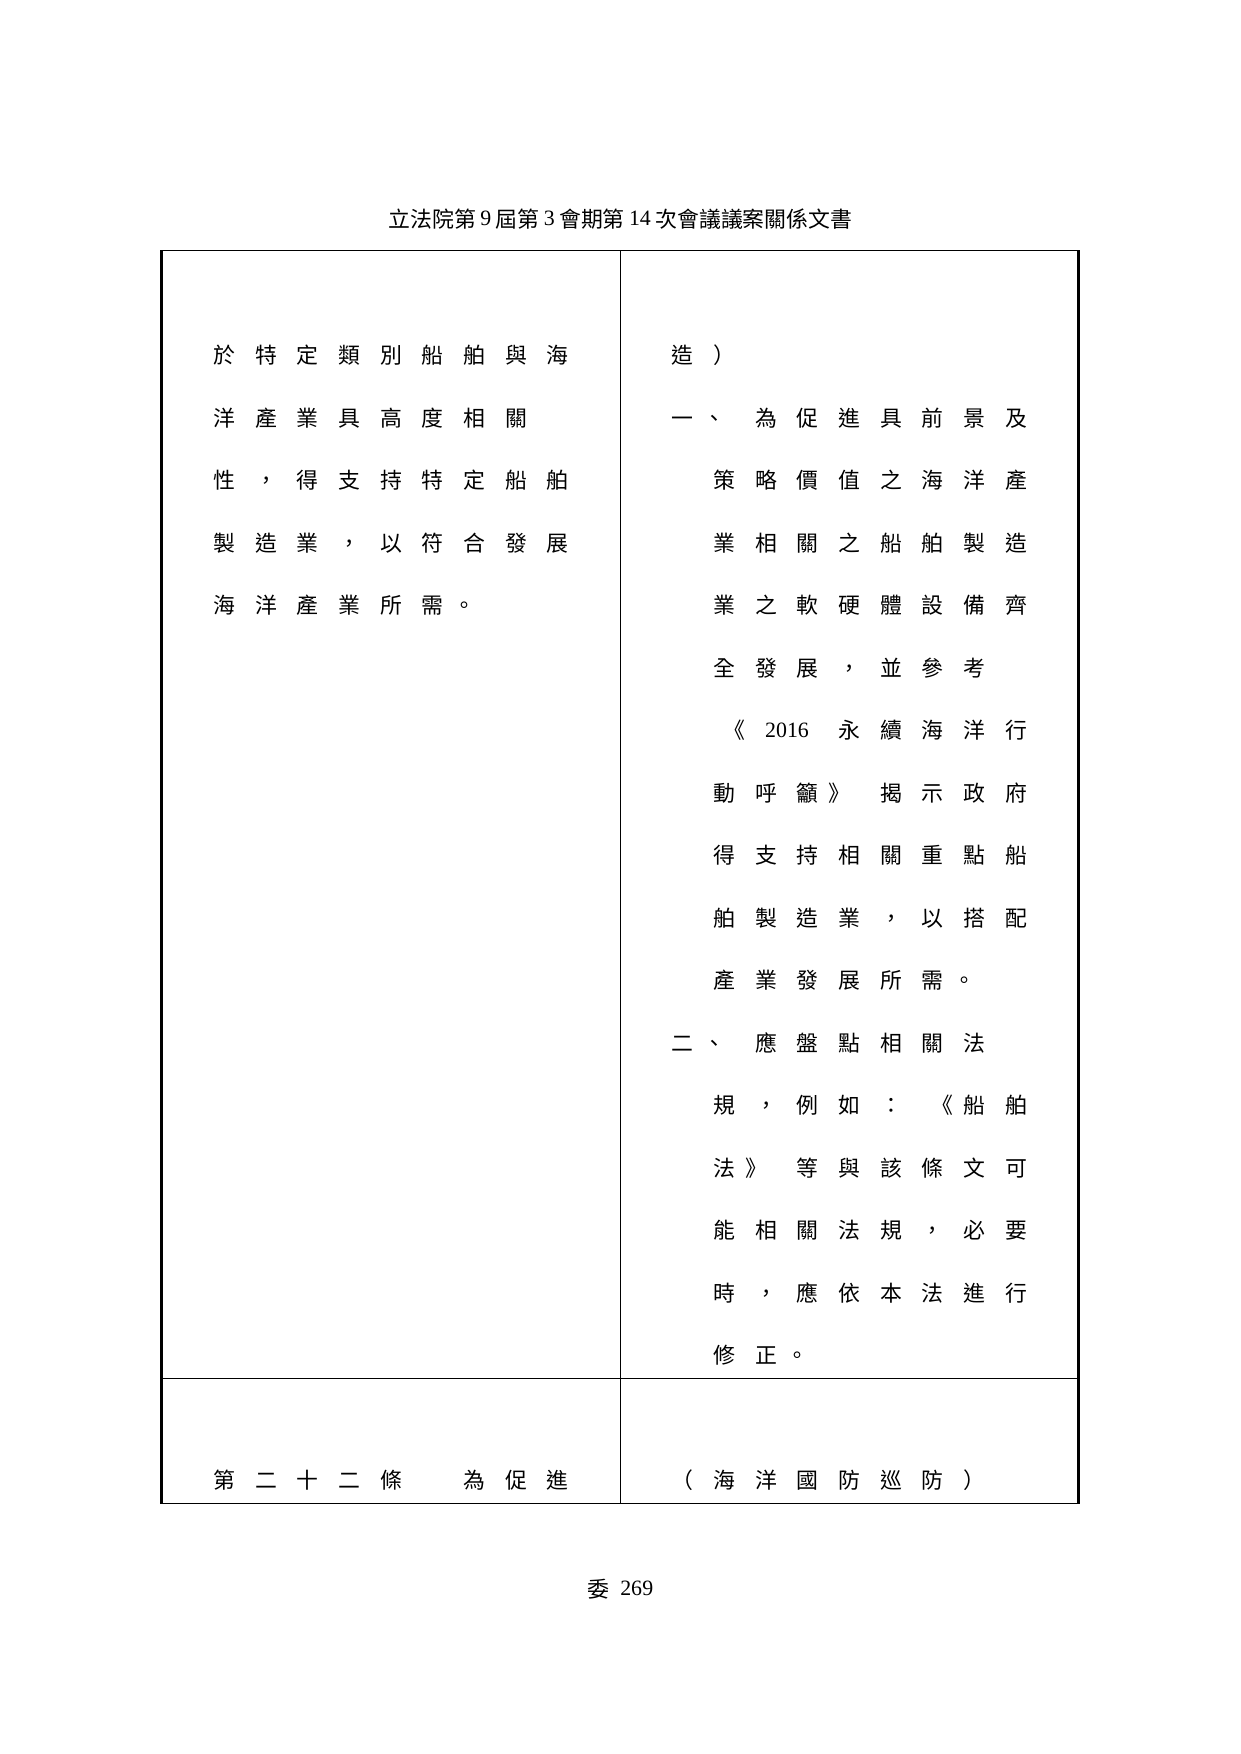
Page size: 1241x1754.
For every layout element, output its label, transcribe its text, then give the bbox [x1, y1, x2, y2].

table_cell （海洋國防巡防） [621, 1379, 1077, 1503]
table_cell 第二十二條 為促進 [163, 1379, 620, 1503]
table_cell 於特定類別船舶與海洋產業具高度相關性，得支持特定船舶製造業，以符合發展海洋產業所需。 [163, 251, 620, 1378]
table_cell 造） 一、為促進具前景及策略價值之海洋產業相關之船舶製造業之軟硬體設備齊全發展，並參考《2016永續海洋行動呼籲》揭示政府得支持相關重點船舶製造業，以搭配產業發展所需。 二、應盤點相關法規，例如：《船舶法》等與該條文可能相關法規，必要時，應依本法進行修正。 [621, 251, 1077, 1378]
